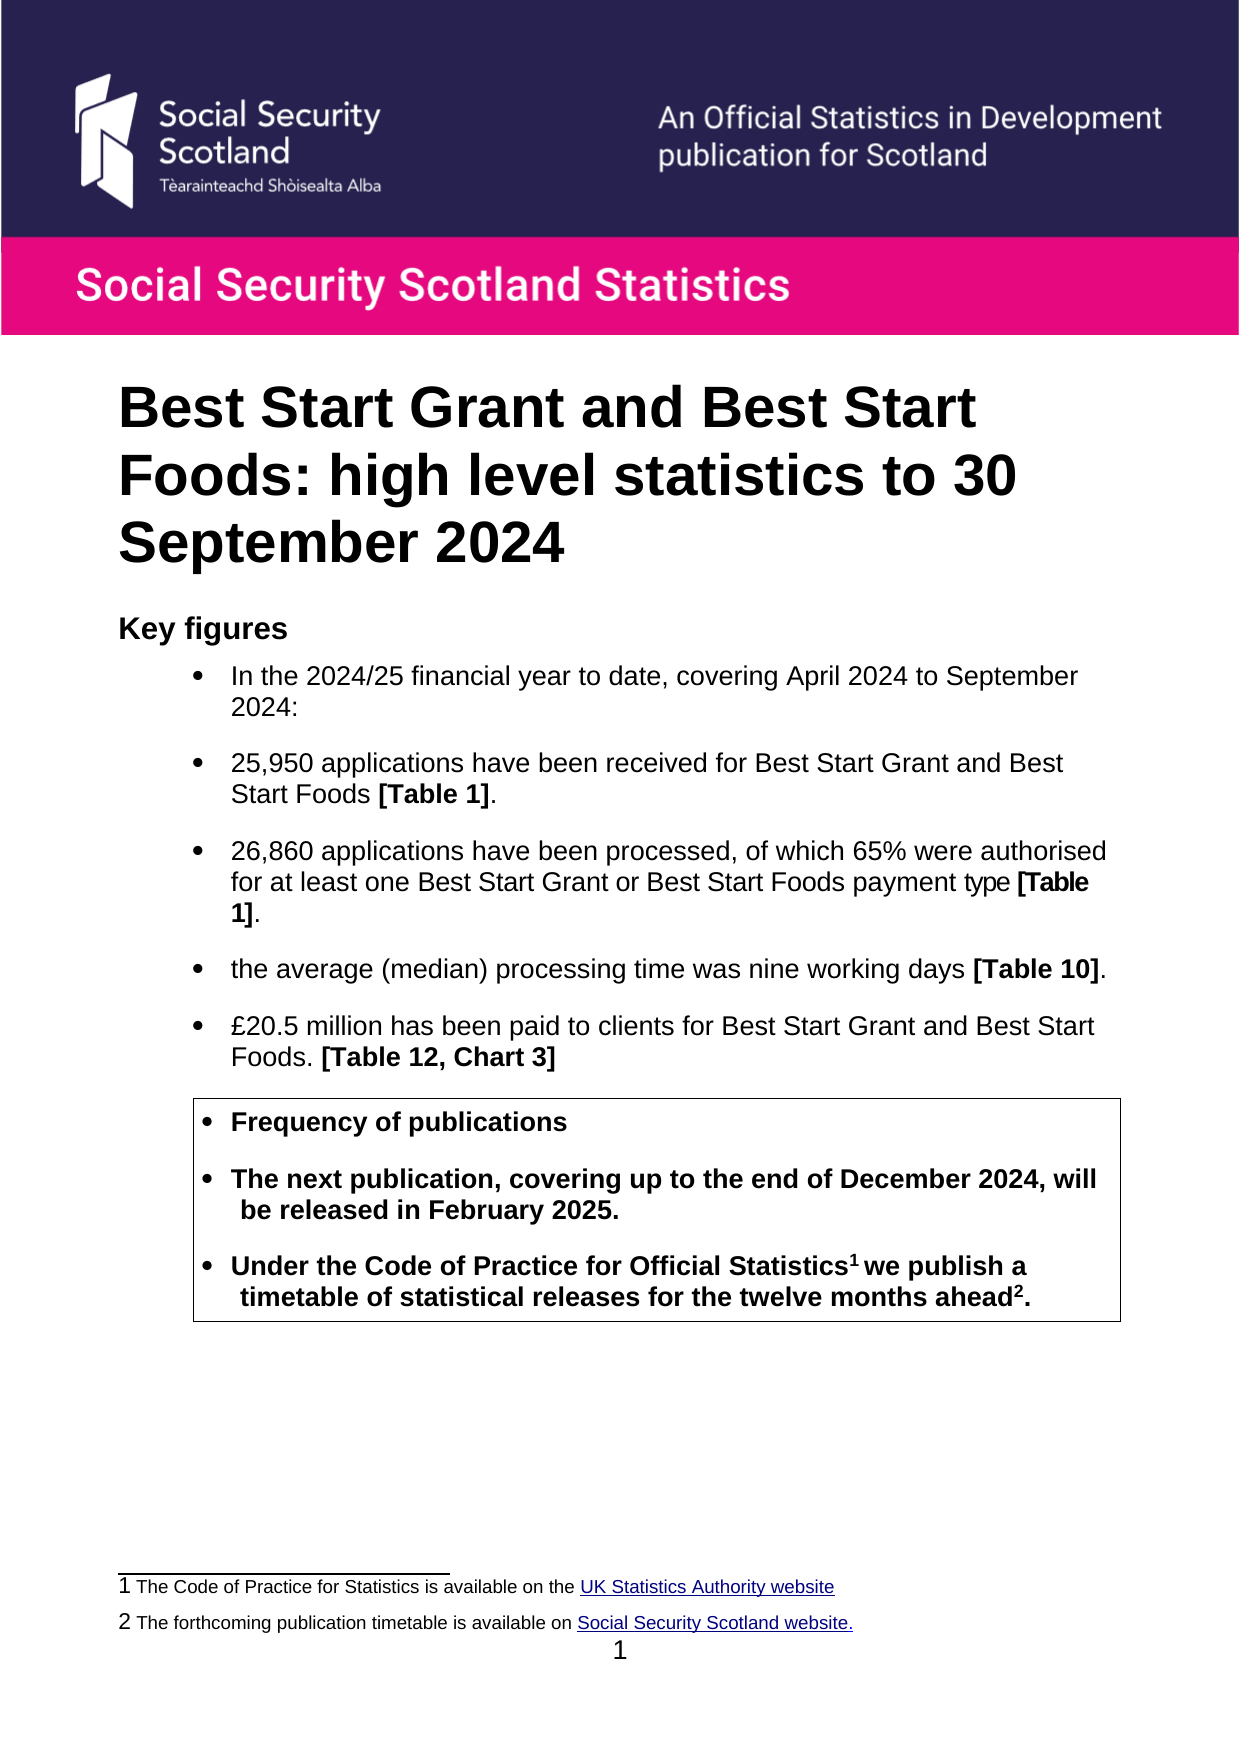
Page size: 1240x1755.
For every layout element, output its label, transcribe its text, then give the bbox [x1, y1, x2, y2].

subtitle Key figures [118, 606, 1121, 647]
list The next publication, covering up to the end of December 2024, will be released in February 2025. [194, 1154, 1120, 1226]
list 26,860 applications have been processed, of which 65% were authorised for at least one Best Start Grant or Best Start Foods payment type [Table 1]. [193, 835, 1121, 929]
list the average (median) processing time was nine working days [Table 10]. [193, 954, 1121, 985]
subtitle Best Start Grant and Best Start Foods: high level statistics to 30 September 2024 [118, 373, 1121, 574]
list In the 2024/25 financial year to date, covering April 2024 to September 2024: [193, 660, 1121, 722]
list £20.5 million has been paid to clients for Best Start Grant and Best Start Foods. [Table 12, Chart 3] [193, 1010, 1121, 1072]
list Frequency of publications [194, 1099, 1120, 1138]
list Under the Code of Practice for Official Statistics we publish a timetable of statistical releases for the twelve months ahead. [194, 1241, 1120, 1321]
list The forthcoming publication timetable is available on Social Security Scotland website. [118, 1609, 1121, 1634]
list 25,950 applications have been received for Best Start Grant and Best Start Foods [Table 1]. [193, 747, 1121, 810]
list The Code of Practice for Statistics is available on the UK Statistics Authority website [118, 1574, 1121, 1599]
